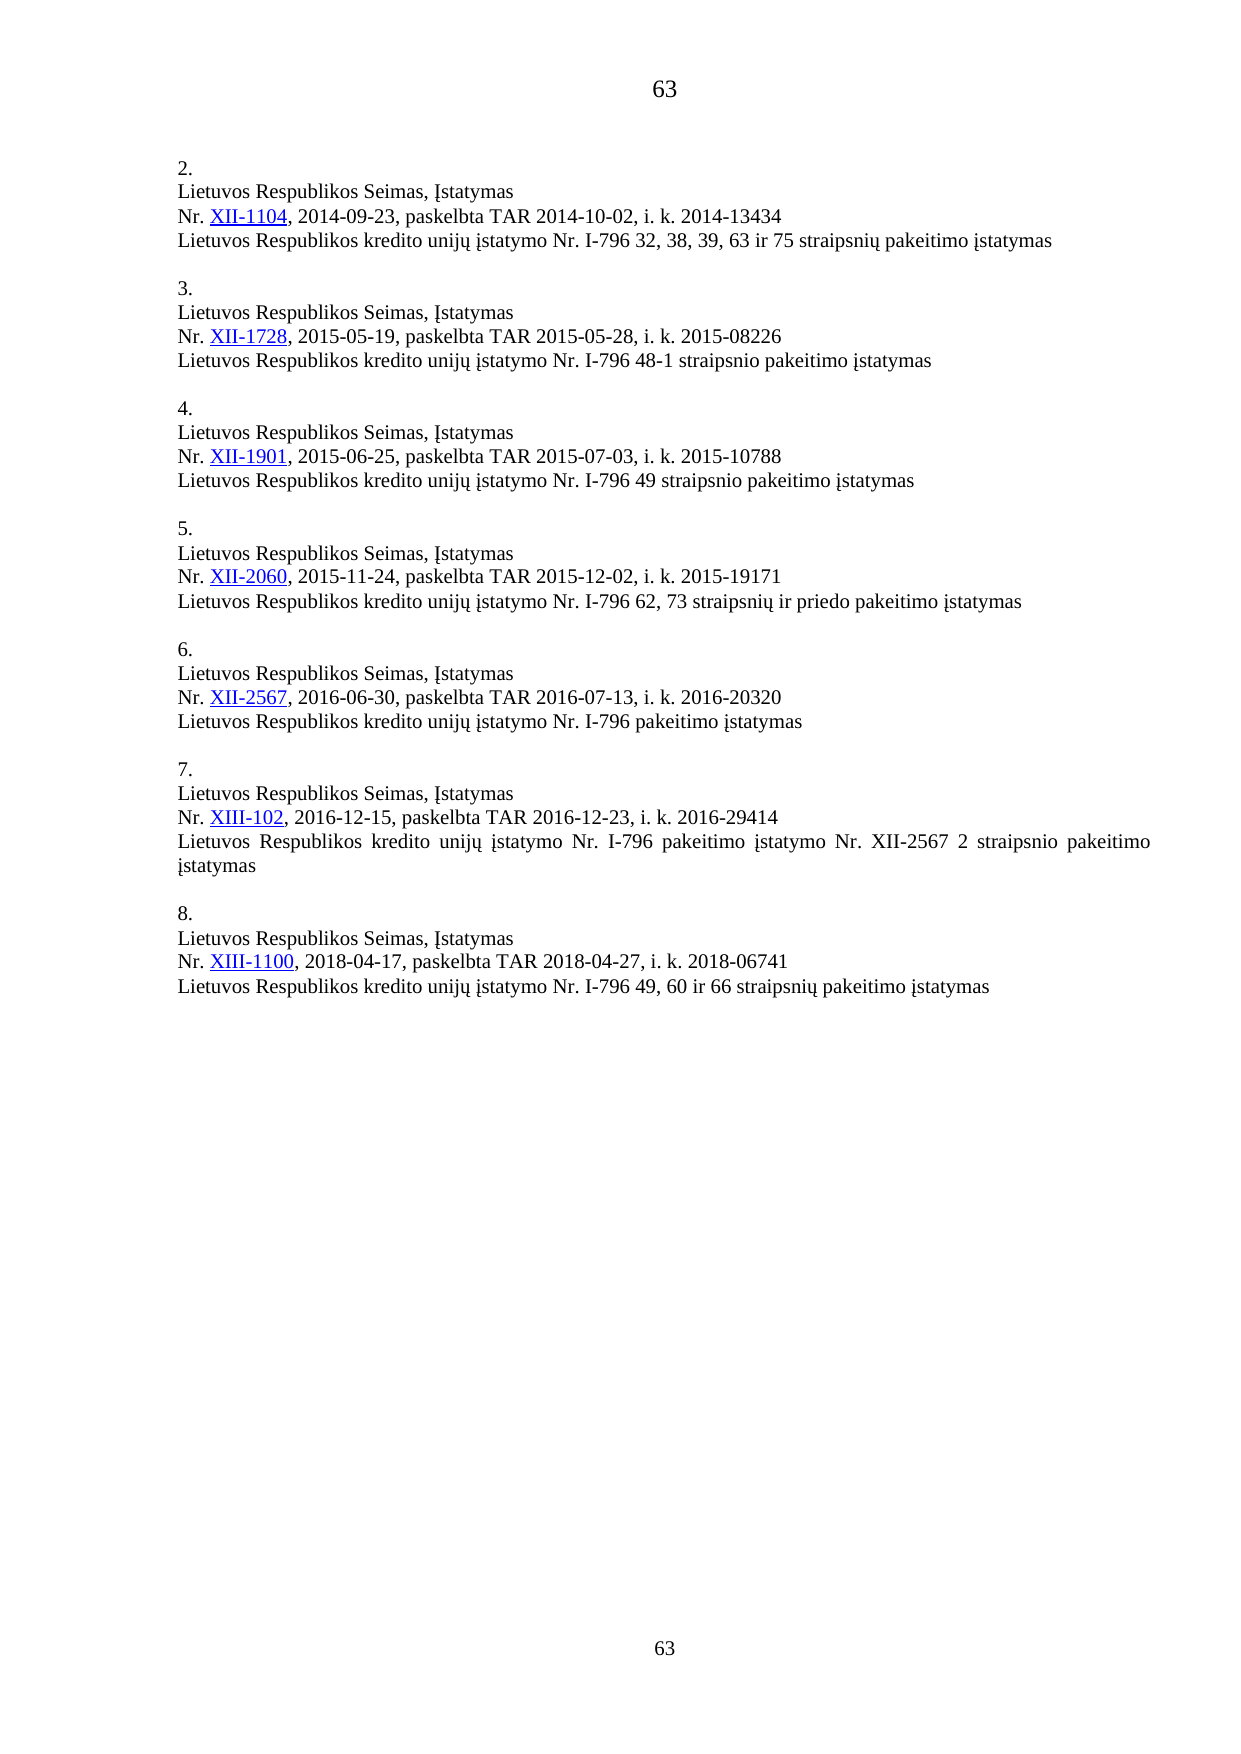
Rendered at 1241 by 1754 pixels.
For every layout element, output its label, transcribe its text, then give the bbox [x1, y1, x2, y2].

text Nr. XIII-1100, 2018-04-17, paskelbta TAR 2018-04-27, i. k. 2018-06741 [177, 949, 1152, 973]
text Lietuvos Respublikos Seimas, Įstatymas [177, 179, 1152, 203]
text Nr. XII-2567, 2016-06-30, paskelbta TAR 2016-07-13, i. k. 2016-20320 [177, 685, 1152, 709]
text Lietuvos Respublikos kredito unijų įstatymo Nr. I-796 32, 38, 39, 63 ir 75 straipsnių pakeitimo įstatymas [177, 228, 1152, 252]
text Nr. XII-1728, 2015-05-19, paskelbta TAR 2015-05-28, i. k. 2015-08226 [177, 324, 1152, 348]
text 5. [177, 516, 1152, 540]
text 2. [177, 155, 1152, 179]
text Lietuvos Respublikos Seimas, Įstatymas [177, 925, 1152, 949]
text Lietuvos Respublikos kredito unijų įstatymo Nr. I-796 48-1 straipsnio pakeitimo įstatymas [177, 348, 1152, 372]
text Lietuvos Respublikos Seimas, Įstatymas [177, 540, 1152, 564]
text Lietuvos Respublikos Seimas, Įstatymas [177, 781, 1152, 805]
text 6. [177, 637, 1152, 661]
text Lietuvos Respublikos kredito unijų įstatymo Nr. I-796 49, 60 ir 66 straipsnių pakeitimo įstatymas [177, 973, 1152, 998]
text 8. [177, 901, 1152, 925]
text Lietuvos Respublikos kredito unijų įstatymo Nr. I-796 pakeitimo įstatymas [177, 709, 1152, 733]
text Lietuvos Respublikos Seimas, Įstatymas [177, 661, 1152, 685]
text Lietuvos Respublikos Seimas, Įstatymas [177, 300, 1152, 324]
text Nr. XII-2060, 2015-11-24, paskelbta TAR 2015-12-02, i. k. 2015-19171 [177, 564, 1152, 588]
text Nr. XIII-102, 2016-12-15, paskelbta TAR 2016-12-23, i. k. 2016-29414 [177, 805, 1152, 829]
text 3. [177, 276, 1152, 300]
text Nr. XII-1901, 2015-06-25, paskelbta TAR 2015-07-03, i. k. 2015-10788 [177, 444, 1152, 468]
text Lietuvos Respublikos kredito unijų įstatymo Nr. I-796 49 straipsnio pakeitimo įstatymas [177, 468, 1152, 492]
text Lietuvos Respublikos Seimas, Įstatymas [177, 420, 1152, 444]
text Lietuvos Respublikos kredito unijų įstatymo Nr. I-796 62, 73 straipsnių ir priedo pakeitimo įstatymas [177, 588, 1152, 613]
text Nr. XII-1104, 2014-09-23, paskelbta TAR 2014-10-02, i. k. 2014-13434 [177, 203, 1152, 228]
text Lietuvos Respublikos kredito unijų įstatymo Nr. I-796 pakeitimo įstatymo Nr. XII-2567 2 straipsnio pakeitimo įstatymas [177, 829, 1152, 877]
text 4. [177, 396, 1152, 420]
text 7. [177, 757, 1152, 781]
